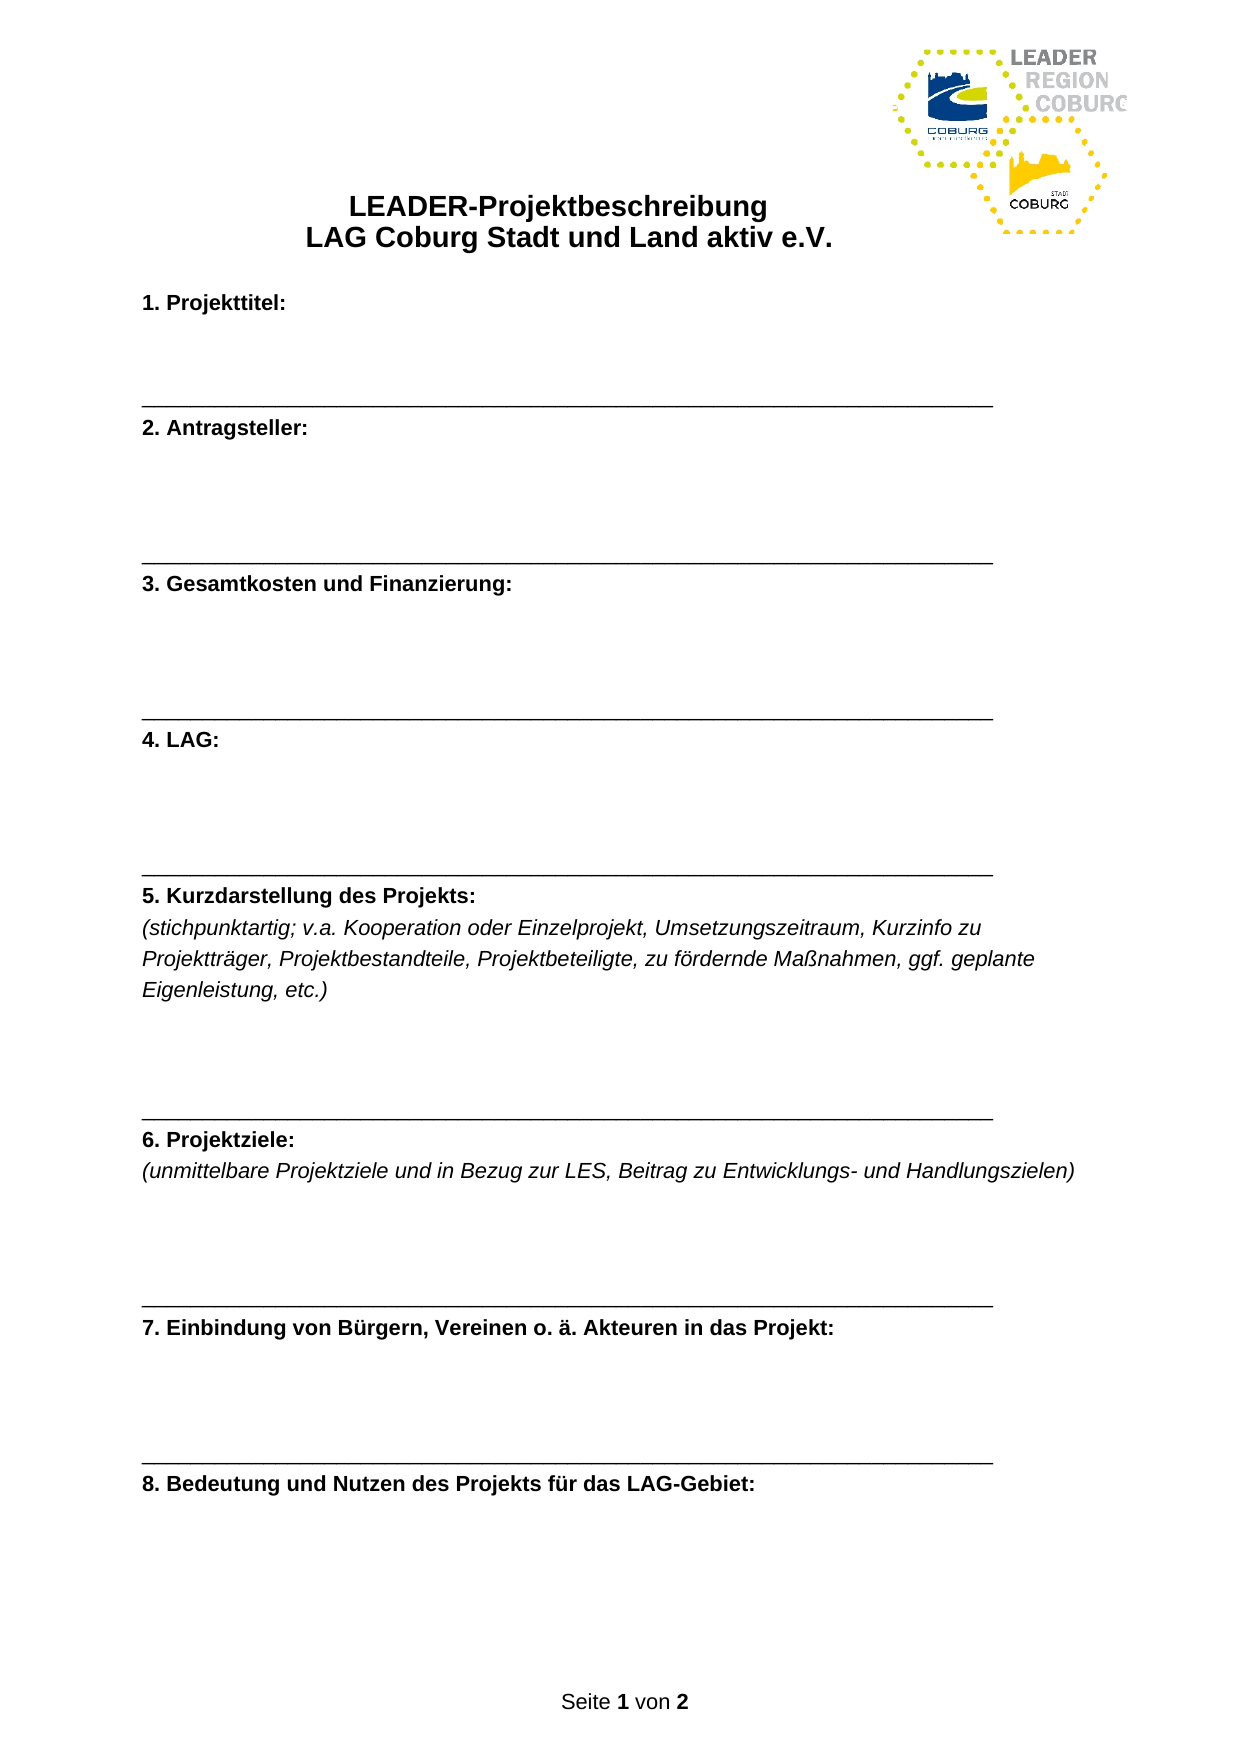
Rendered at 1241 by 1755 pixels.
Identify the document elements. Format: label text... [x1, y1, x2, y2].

text 4. LAG: [142, 722, 1107, 754]
text 8. Bedeutung und Nutzen des Projekts für das LAG-Gebiet: [142, 1466, 1107, 1498]
text ______________________________________________________________________ [142, 691, 1107, 722]
text [1068, 191, 1107, 222]
text 6. Projektziele: [142, 1123, 1107, 1154]
text (unmittelbare Projektziele und in Bezug zur LES, Beitrag zu Entwicklungs- und Handlungszielen) [142, 1154, 1107, 1185]
text 5. Kurzdarstellung des Projekts: [142, 879, 1107, 910]
text ______________________________________________________________________ [142, 379, 1107, 410]
text LEADER-Projektbeschreibung [142, 191, 1008, 222]
text ______________________________________________________________________ [142, 1091, 1107, 1123]
text 7. Einbindung von Bürgern, Vereinen o. ä. Akteuren in das Projekt: [142, 1310, 1107, 1341]
text LAG Coburg Stadt und Land aktiv e.V. [142, 222, 1107, 254]
text 3. Gesamtkosten und Finanzierung: [142, 566, 1107, 597]
text ______________________________________________________________________ [142, 1435, 1107, 1466]
text 2. Antragsteller: [142, 410, 1107, 441]
text ______________________________________________________________________ [142, 535, 1107, 566]
text ______________________________________________________________________ [142, 1279, 1107, 1310]
text ______________________________________________________________________ [142, 847, 1107, 879]
text (stichpunktartig; v.a. Kooperation oder Einzelprojekt, Umsetzungszeitraum, Kurzinfo zu Projektträger, Projektbestandteile, Projektbeteiligte, zu fördernde Maßnahmen, ggf. geplante Eigenleistung, etc.) [142, 910, 1107, 1004]
text 1. Projekttitel: [142, 285, 1107, 316]
